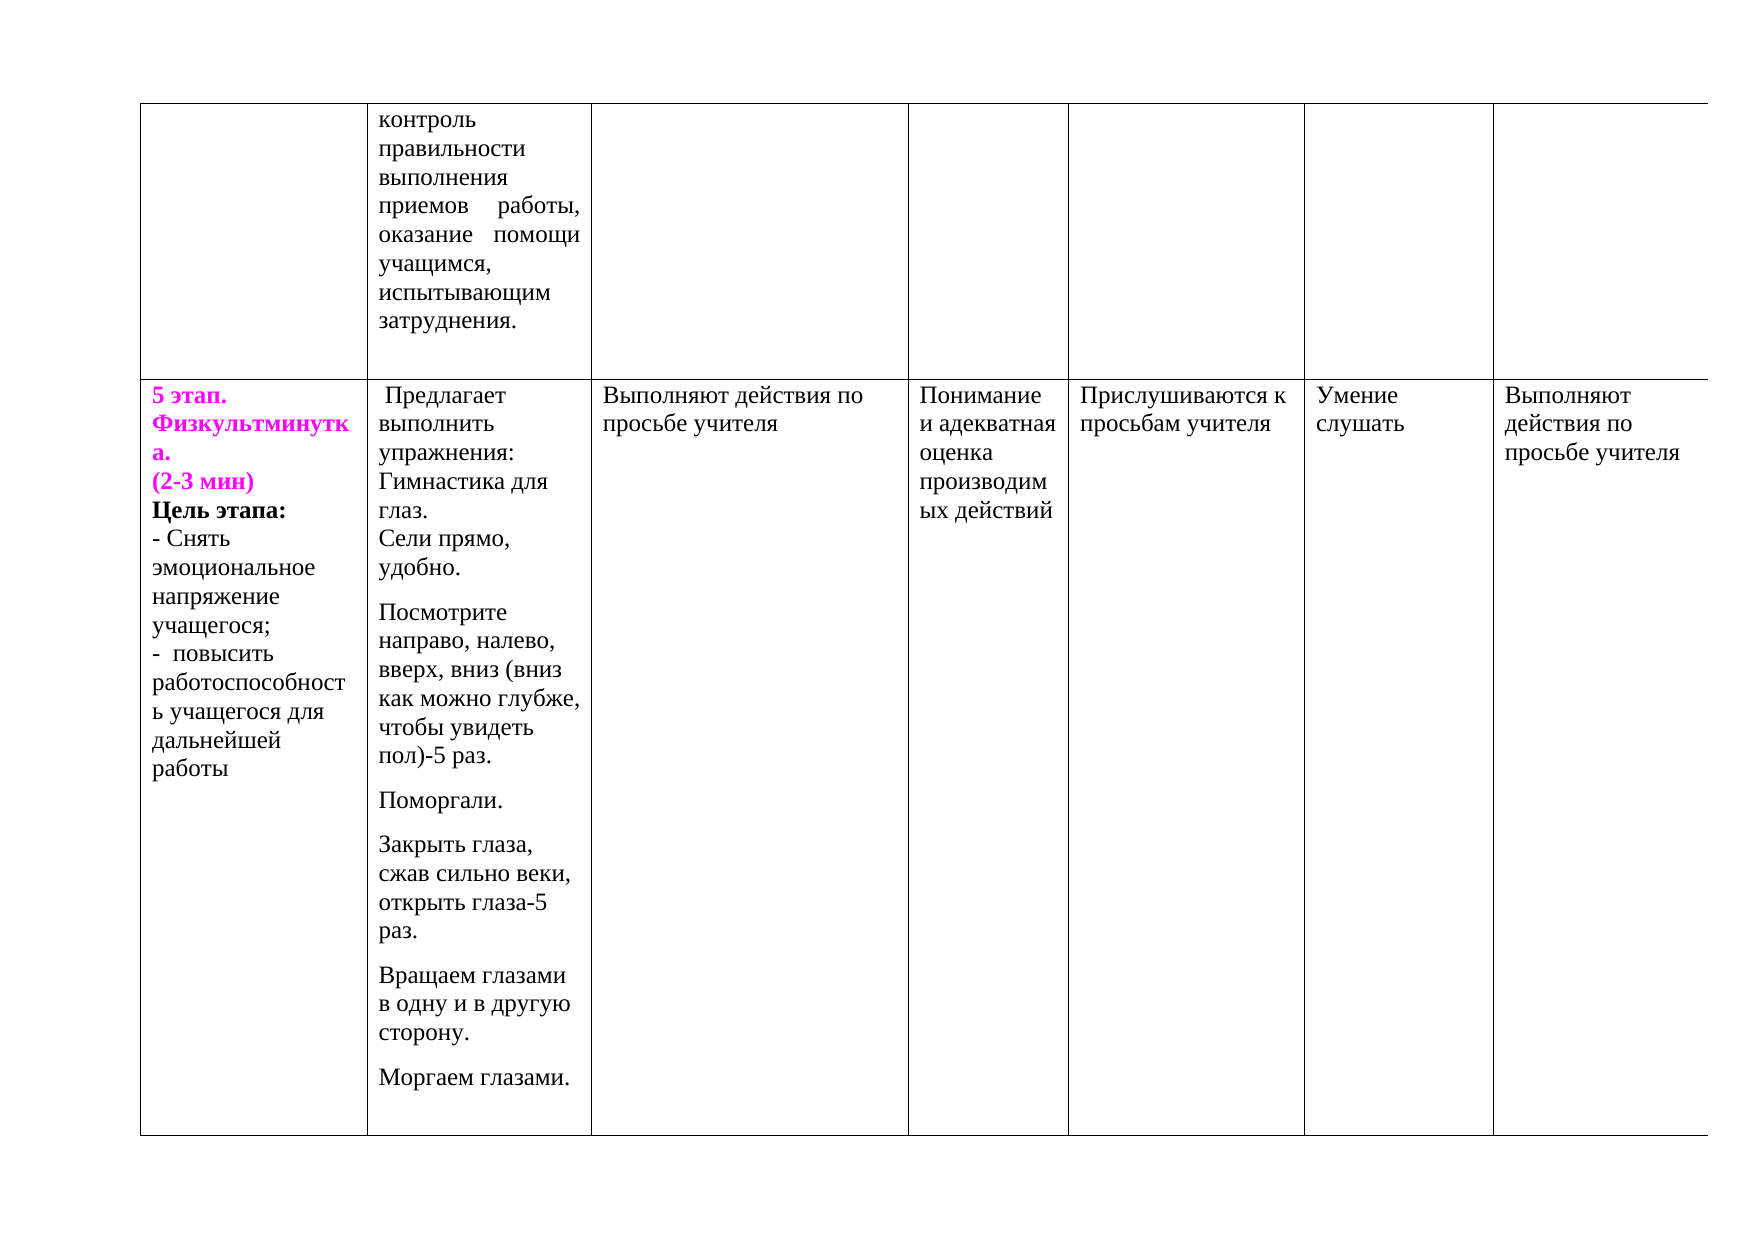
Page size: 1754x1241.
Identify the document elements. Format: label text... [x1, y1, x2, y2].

table_cell [909, 104, 1068, 379]
table_cell Умение слушать [1305, 380, 1493, 1135]
table_cell Выполняют действия по просьбе учителя [1494, 380, 1708, 1135]
table_cell Предлагает выполнить упражнения: Гимнастика для глаз. Сели прямо, удобно. Посмотрите направо, налево, вверх, вниз (вниз как можно глубже, чтобы увидеть пол)-5 раз. Поморгали. Закрыть глаза, сжав сильно веки, открыть глаза-5 раз. Вращаем глазами в одну и в другую сторону. Моргаем глазами. [368, 380, 591, 1135]
table_cell Выполняют действия по просьбе учителя [592, 380, 908, 1135]
table_cell 5 этап. Физкультминутка. (2-3 мин) Цель этапа: - Снять эмоциональное напряжение учащегося; - повысить работоспособность учащегося для дальнейшей работы [141, 380, 367, 1135]
table_cell [1494, 104, 1708, 379]
table_cell [1305, 104, 1493, 379]
table_cell [1069, 104, 1304, 379]
table_cell [141, 104, 367, 379]
table_cell Прислушиваются к просьбам учителя [1069, 380, 1304, 1135]
table_cell Понимание и адекватная оценка производимых действий [909, 380, 1068, 1135]
table_cell [592, 104, 908, 379]
